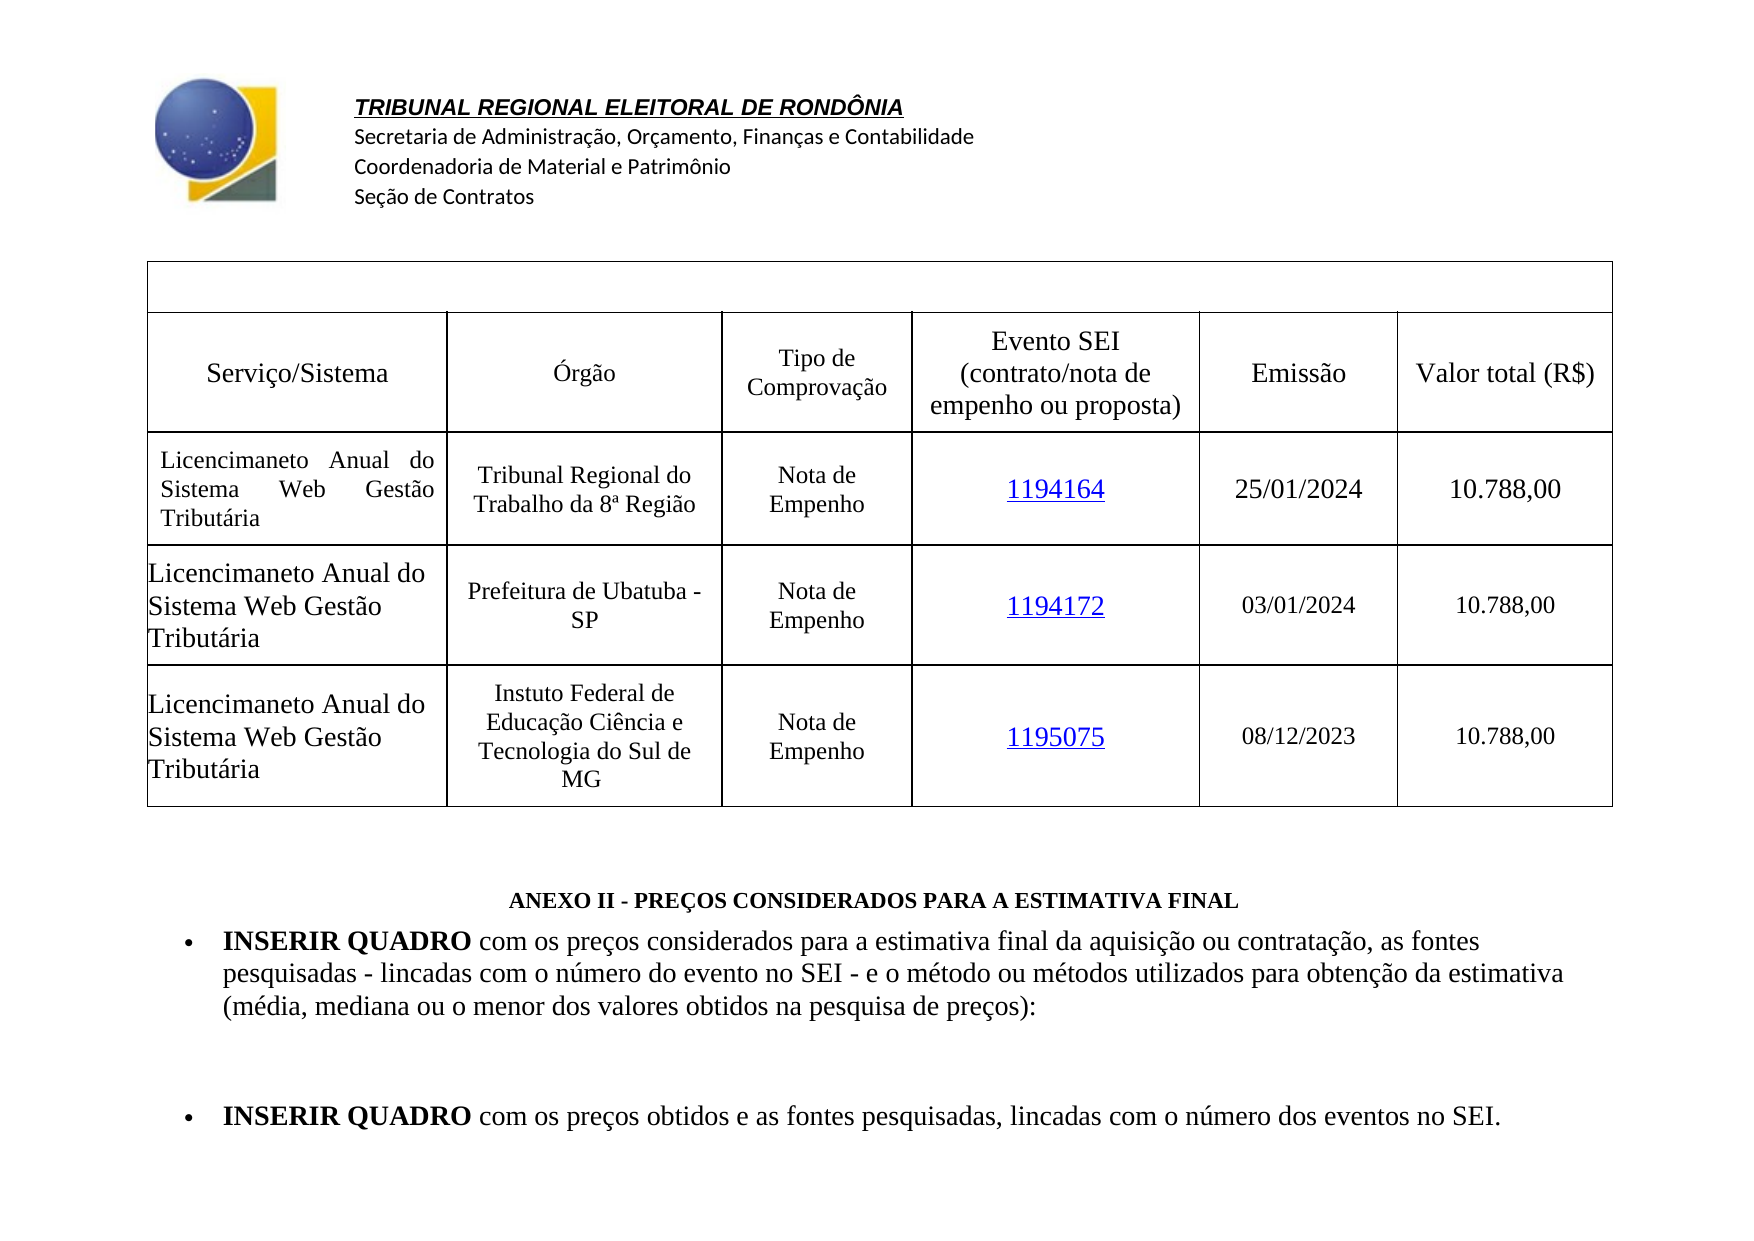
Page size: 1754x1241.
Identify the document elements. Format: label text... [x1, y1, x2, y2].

table_cell Prefeitura de Ubatuba - SP [448, 546, 721, 664]
table_cell 1194164 [913, 433, 1199, 544]
table_cell 25/01/2024 [1200, 433, 1397, 544]
table_cell Instuto Federal de Educação Ciência e Tecnologia do Sul de MG [448, 666, 721, 806]
table_cell 1195075 [913, 666, 1199, 806]
table_cell Licencimaneto Anual do Sistema Web Gestão Tributária [148, 433, 446, 544]
table_cell Tipo de Comprovação [723, 313, 911, 431]
table_cell Emissão [1200, 313, 1397, 431]
table_cell Nota de Empenho [723, 433, 911, 544]
text ANEXO II - PREÇOS CONSIDERADOS PARA A ESTIMATIVA FINAL [154, 887, 1600, 913]
list INSERIR QUADRO com os preços considerados para a estimativa final da aquisição ou contratação, as fontes pesquisadas - lincadas com o número do evento no SEI - e o método ou métodos utilizados para obtenção da estimativa (média, mediana ou o menor dos valores obtidos na pesquisa de preços): [185, 924, 1606, 1021]
table_cell Evento SEI (contrato/nota de empenho ou proposta) [913, 313, 1199, 431]
table_cell 03/01/2024 [1200, 546, 1397, 664]
table_cell Nota de Empenho [723, 666, 911, 806]
table_cell Tribunal Regional do Trabalho da 8ª Região [448, 433, 721, 544]
table_cell Serviço/Sistema [148, 313, 446, 431]
table_cell Licencimaneto Anual do Sistema Web Gestão Tributária [148, 666, 446, 806]
table_cell Nota de Empenho [723, 546, 911, 664]
table_cell 10.788,00 [1398, 666, 1612, 806]
table_cell Valor total (R$) [1398, 313, 1612, 431]
table_cell 1194172 [913, 546, 1199, 664]
table_cell 10.788,00 [1398, 433, 1612, 544]
table_cell 08/12/2023 [1200, 666, 1397, 806]
table_header [148, 262, 1612, 311]
list INSERIR QUADRO com os preços obtidos e as fontes pesquisadas, lincadas com o número dos eventos no SEI. [185, 1099, 1606, 1132]
table_cell Órgão [448, 313, 721, 431]
table_cell Licencimaneto Anual do Sistema Web Gestão Tributária [148, 546, 446, 664]
table_cell 10.788,00 [1398, 546, 1612, 664]
